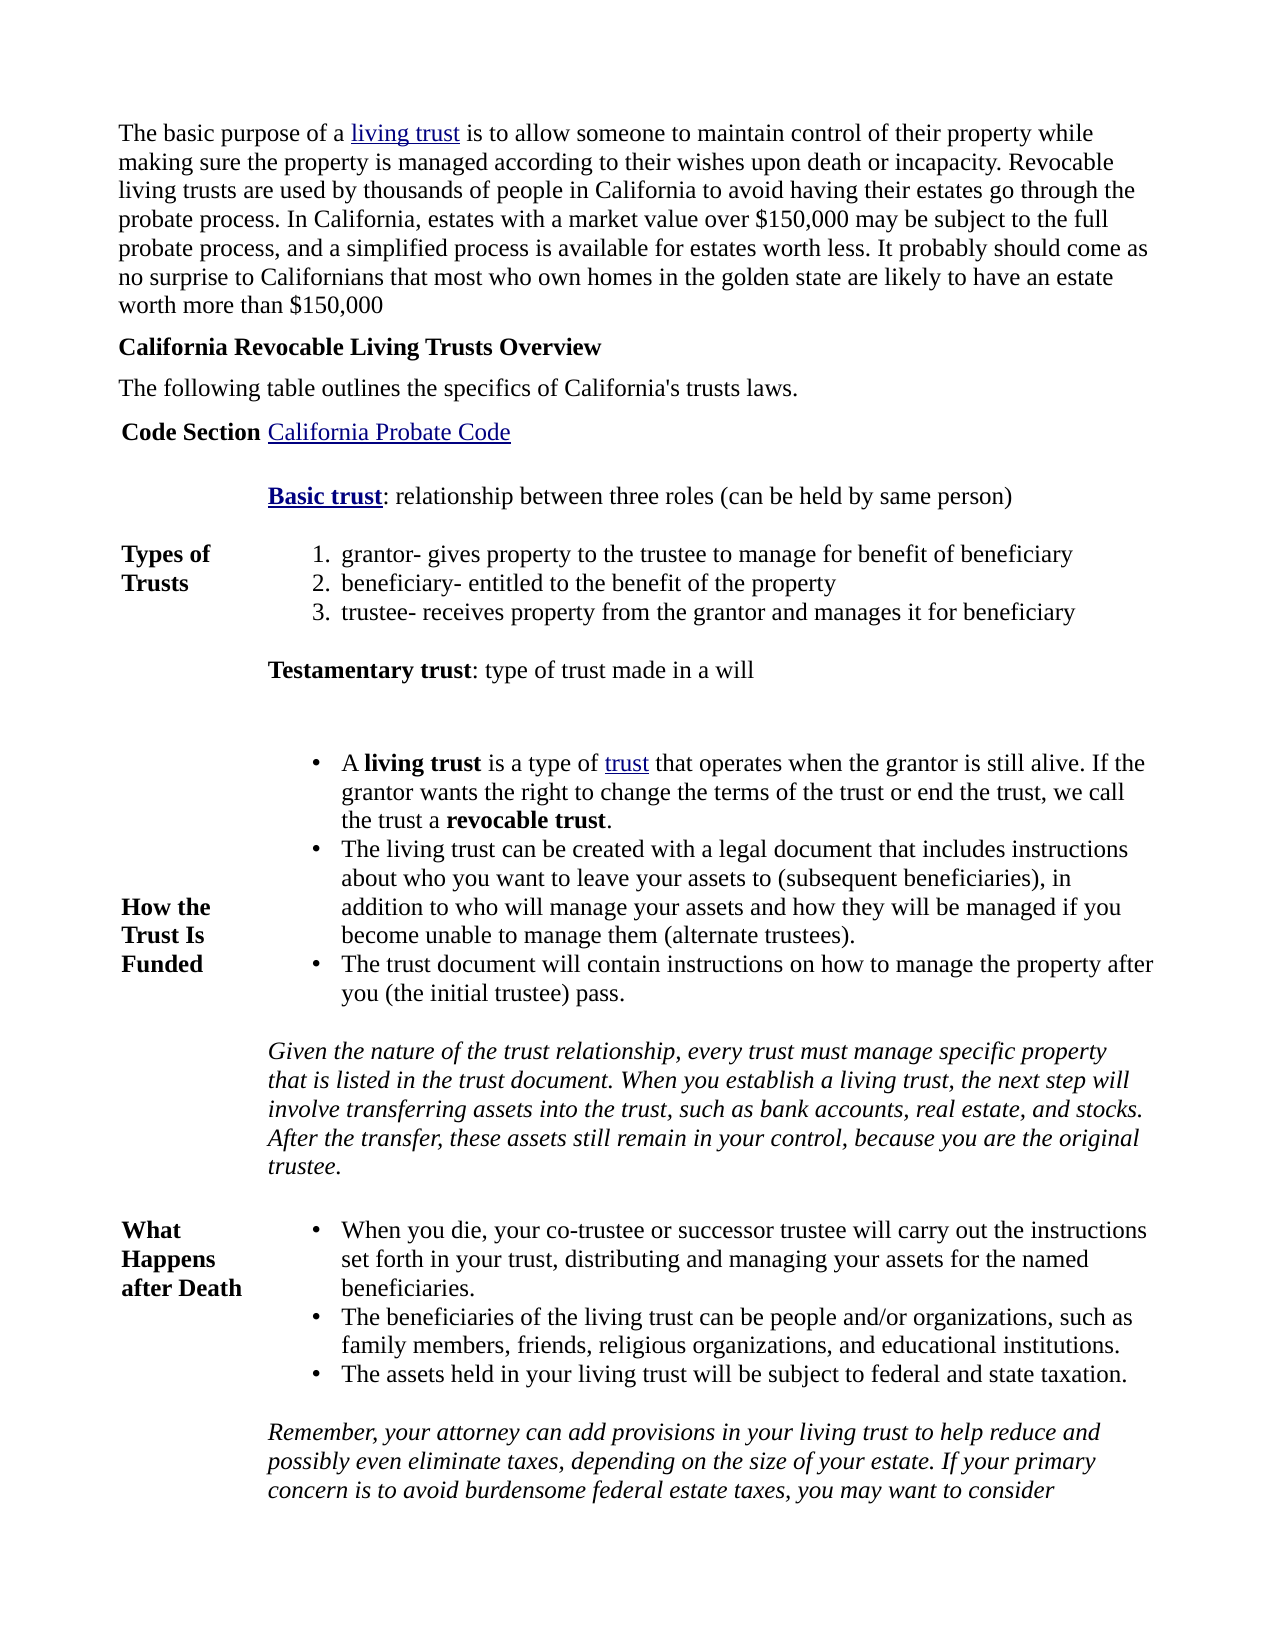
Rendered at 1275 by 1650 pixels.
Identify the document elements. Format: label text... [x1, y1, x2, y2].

table_cell What Happens after Death [118, 1213, 265, 1507]
table_cell Basic trust: relationship between three roles (can be held by same person) grantor- gives property to the trustee to manage for benefit of beneficiary beneficiary- entitled to the benefit of the property trustee- receives property from the grantor and manages it for beneficiary Testamentary trust: type of trust made in a will [265, 479, 1157, 687]
table_cell When you die, your co-trustee or successor trustee will carry out the instructions set forth in your trust, distributing and managing your assets for the named beneficiaries. The beneficiaries of the living trust can be people and/or organizations, such as family members, friends, religious organizations, and educational institutions. The assets held in your living trust will be subject to federal and state taxation. Remember, your attorney can add provisions in your living trust to help reduce and possibly even eliminate taxes, depending on the size of your estate. If your primary concern is to avoid burdensome federal estate taxes, you may want to consider [265, 1213, 1157, 1507]
text The following table outlines the specifics of California's trusts laws. [118, 373, 1157, 402]
table_header California Probate Code [265, 414, 1157, 478]
table_header Code Section [118, 414, 265, 478]
table_cell A living trust is a type of trust that operates when the grantor is still alive. If the grantor wants the right to change the terms of the trust or end the trust, we call the trust a revocable trust. The living trust can be created with a legal document that includes instructions about who you want to leave your assets to (subsequent beneficiaries), in addition to who will manage your assets and how they will be managed if you become unable to manage them (alternate trustees). The trust document will contain instructions on how to manage the property after you (the initial trustee) pass. Given the nature of the trust relationship, every trust must manage specific property that is listed in the trust document. When you establish a living trust, the next step will involve transferring assets into the trust, such as bank accounts, real estate, and stocks. After the transfer, these assets still remain in your control, because you are the original trustee. [265, 687, 1157, 1212]
text California Revocable Living Trusts Overview [118, 332, 1157, 361]
table_cell Types of Trusts [118, 479, 265, 687]
table_cell How the Trust Is Funded [118, 687, 265, 1212]
text The basic purpose of a living trust is to allow someone to maintain control of their property while making sure the property is managed according to their wishes upon death or incapacity. Revocable living trusts are used by thousands of people in California to avoid having their estates go through the probate process. In California, estates with a market value over $150,000 may be subject to the full probate process, and a simplified process is available for estates worth less. It probably should come as no surprise to Californians that most who own homes in the golden state are likely to have an estate worth more than $150,000 [118, 118, 1157, 319]
